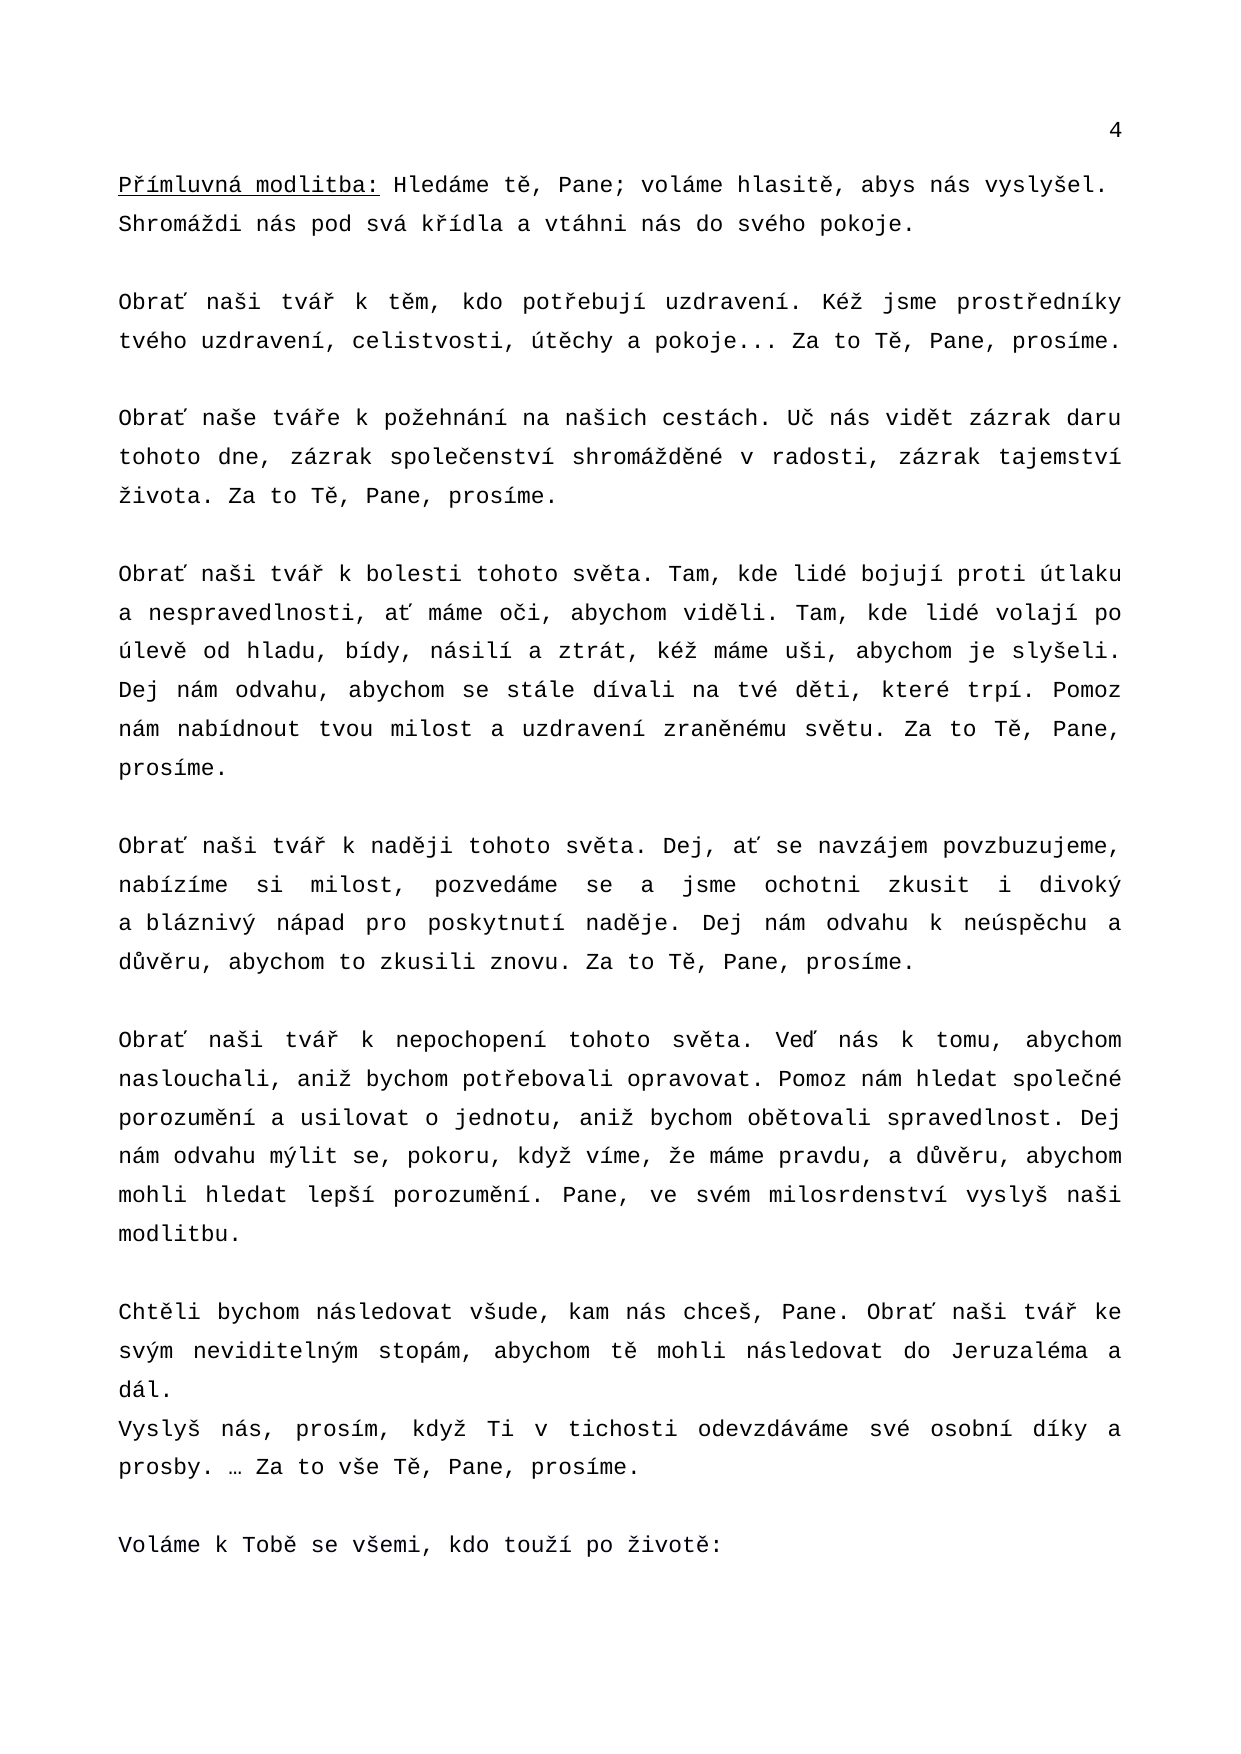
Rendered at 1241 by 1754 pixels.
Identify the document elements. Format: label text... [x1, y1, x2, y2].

text Obrať naši tvář k nepochopení tohoto světa. Veď nás k tomu, abychom naslouchali, aniž bychom potřebovali opravovat. Pomoz nám hledat společné porozumění a usilovat o jednotu, aniž bychom obětovali spravedlnost. Dej nám odvahu mýlit se, pokoru, když víme, že máme pravdu, a důvěru, abychom mohli hledat lepší porozumění. Pane, ve svém milosrdenství vyslyš naši modlitbu. [118, 1028, 1122, 1248]
text Obrať naši tvář k bolesti tohoto světa. Tam, kde lidé bojují proti útlaku a nespravedlnosti, ať máme oči, abychom viděli. Tam, kde lidé volají po úlevě od hladu, bídy, násilí a ztrát, kéž máme uši, abychom je slyšeli. Dej nám odvahu, abychom se stále dívali na tvé děti, které trpí. Pomoz nám nabídnout tvou milost a uzdravení zraněnému světu. Za to Tě, Pane, prosíme. [118, 562, 1122, 782]
text Obrať naše tváře k požehnání na našich cestách. Uč nás vidět zázrak daru tohoto dne, zázrak společenství shromážděné v radosti, zázrak tajemství života. Za to Tě, Pane, prosíme. [118, 407, 1122, 510]
text Přímluvná modlitba: Hledáme tě, Pane; voláme hlasitě, abys nás vyslyšel. [118, 173, 1122, 199]
text Obrať naši tvář k těm, kdo potřebují uzdravení. Kéž jsme prostředníky tvého uzdravení, celistvosti, útěchy a pokoje... Za to Tě, Pane, prosíme. [118, 290, 1122, 355]
text Chtěli bychom následovat všude, kam nás chceš, Pane. Obrať naši tvář ke svým neviditelným stopám, abychom tě mohli následovat do Jeruzaléma a dál. [118, 1300, 1122, 1404]
text Obrať naši tvář k naději tohoto světa. Dej, ať se navzájem povzbuzujeme, nabízíme si milost, pozvedáme se a jsme ochotni zkusit i divoký a bláznivý nápad pro poskytnutí naděje. Dej nám odvahu k neúspěchu a důvěru, abychom to zkusili znovu. Za to Tě, Pane, prosíme. [118, 834, 1122, 977]
text Vyslyš nás, prosím, když Ti v tichosti odevzdáváme své osobní díky a prosby. … Za to vše Tě, Pane, prosíme. [118, 1417, 1122, 1482]
text Shromáždi nás pod svá křídla a vtáhni nás do svého pokoje. [118, 212, 1122, 238]
text Voláme k Tobě se všemi, kdo touží po životě: [118, 1533, 1122, 1559]
